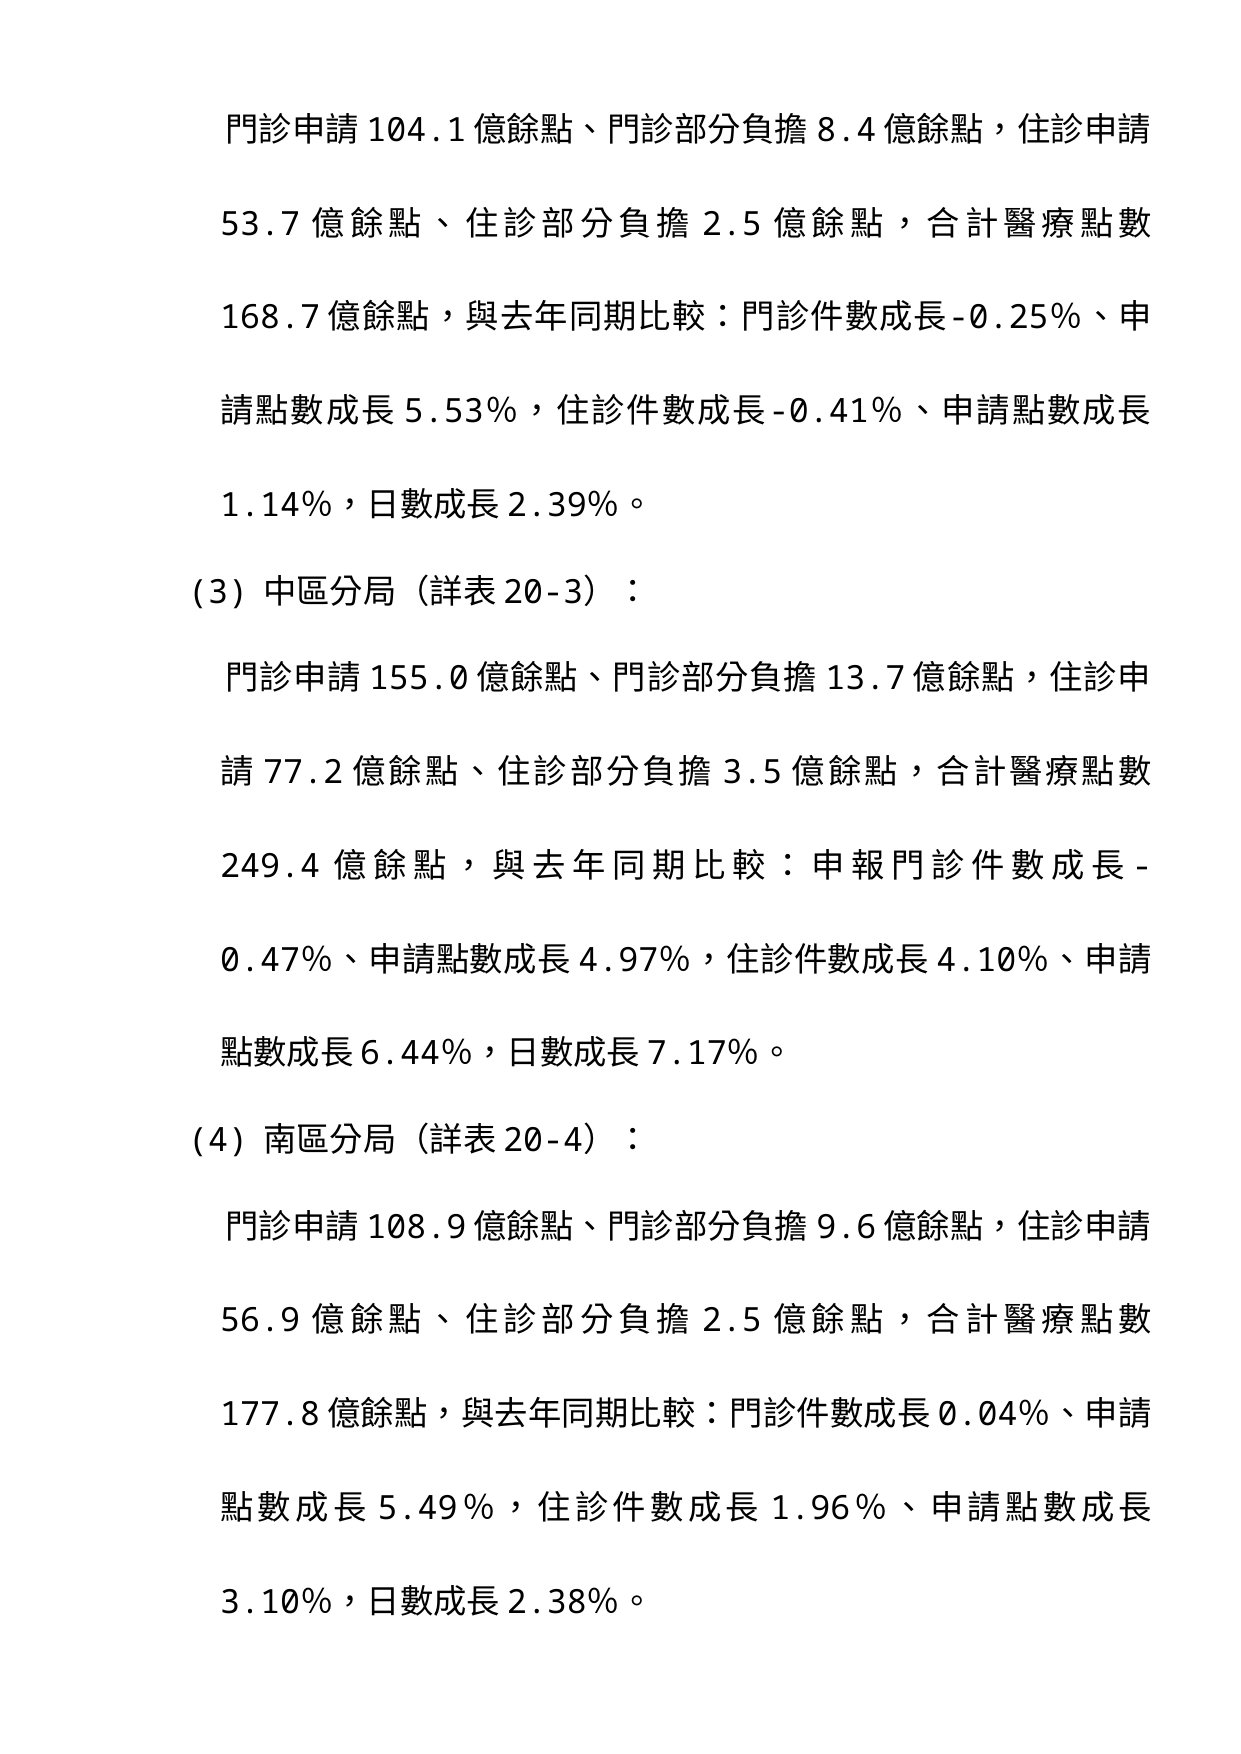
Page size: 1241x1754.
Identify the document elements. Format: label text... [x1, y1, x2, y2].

list 南區分局（詳表20-4）： [188, 1095, 1152, 1158]
text 門診申請108.9億餘點、門診部分負擔9.6億餘點，住診申請56.9億餘點、住診部分負擔2.5億餘點，合計醫療點數177.8億餘點，與去年同期比較：門診件數成長0.04％、申請點數成長5.49％，住診件數成長1.96％、申請點數成長3.10％，日數成長2.38％。 [220, 1182, 1152, 1619]
list 中區分局（詳表20-3）： [188, 547, 1152, 609]
text 門診申請104.1億餘點、門診部分負擔8.4億餘點，住診申請53.7億餘點、住診部分負擔2.5億餘點，合計醫療點數168.7億餘點，與去年同期比較：門診件數成長-0.25％、申請點數成長5.53％，住診件數成長-0.41％、申請點數成長1.14％，日數成長2.39％。 [220, 85, 1152, 523]
text 門診申請155.0億餘點、門診部分負擔13.7億餘點，住診申請77.2億餘點、住診部分負擔3.5億餘點，合計醫療點數249.4億餘點，與去年同期比較：申報門診件數成長-0.47％、申請點數成長4.97％，住診件數成長4.10％、申請點數成長6.44％，日數成長7.17％。 [220, 634, 1152, 1071]
